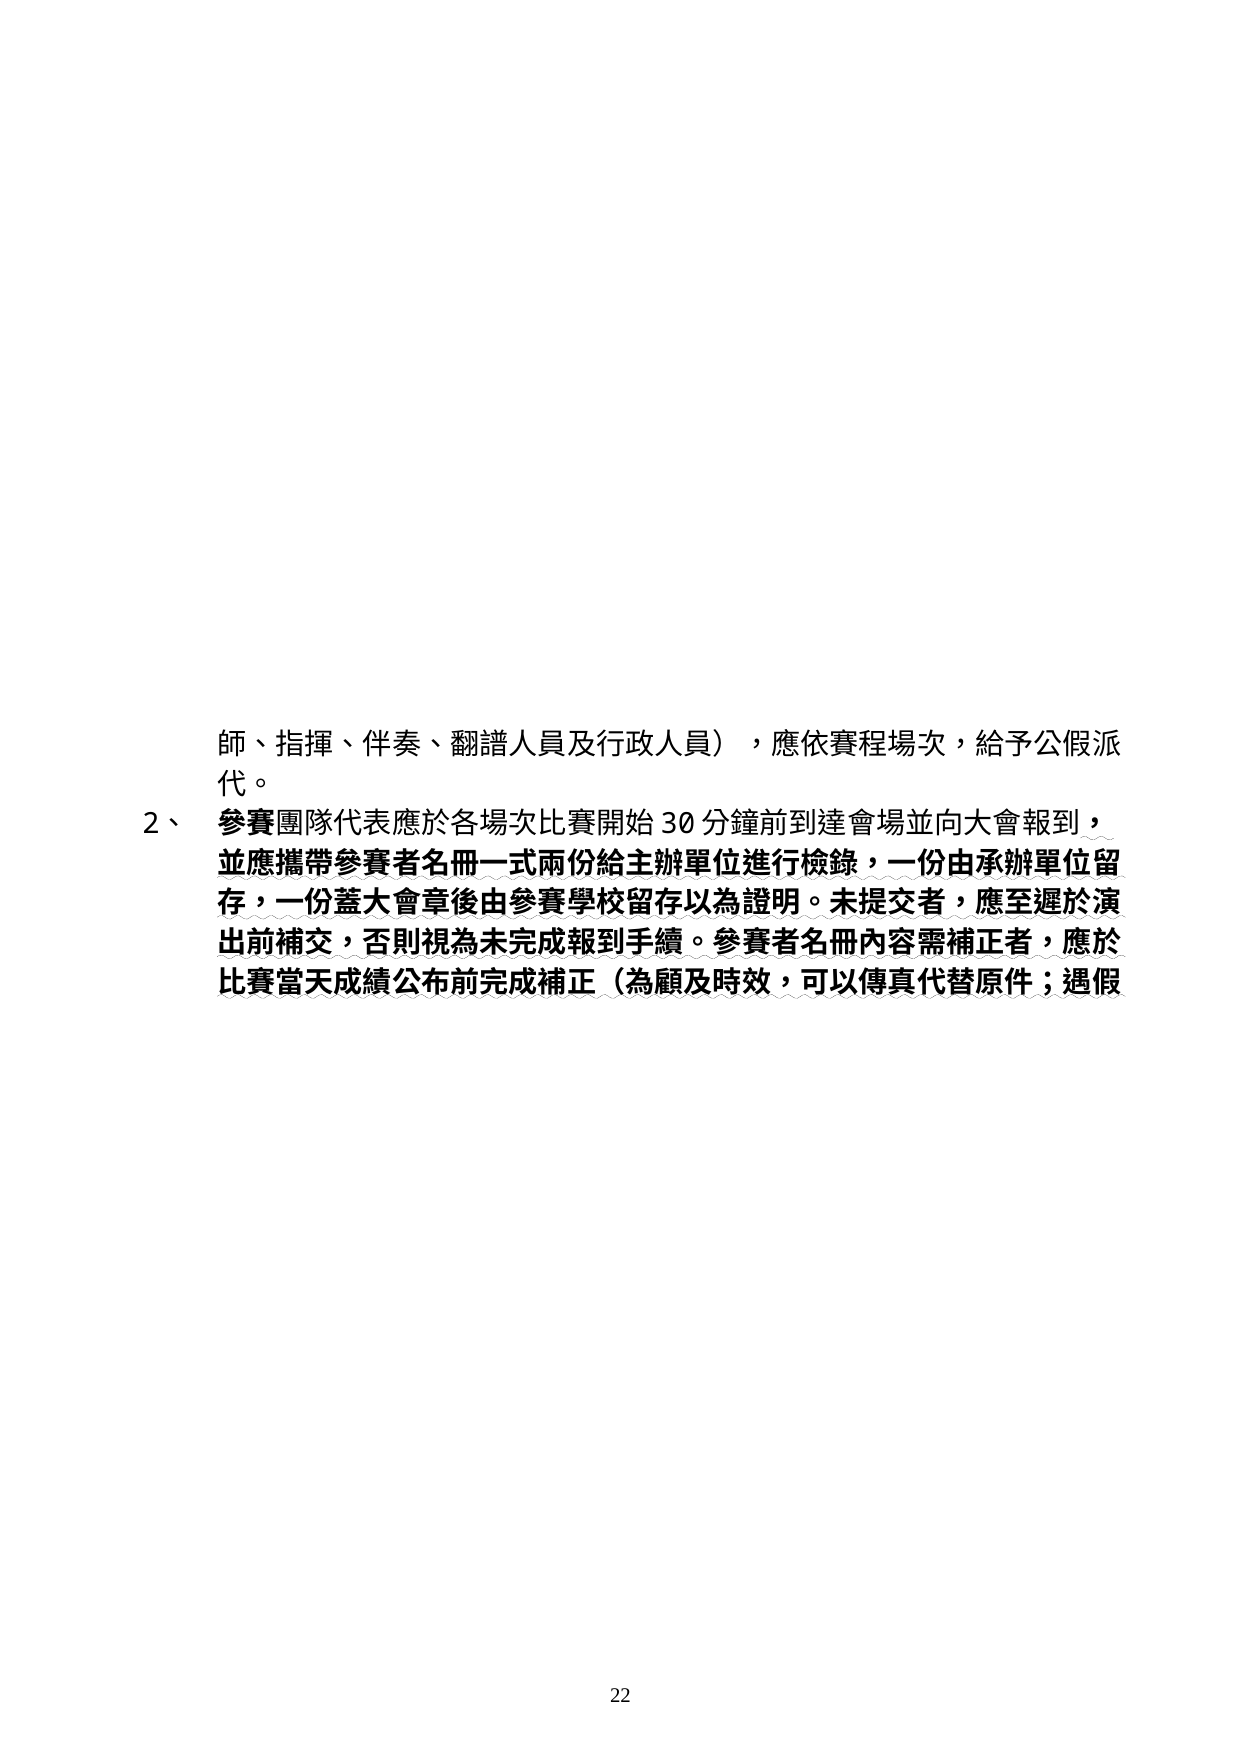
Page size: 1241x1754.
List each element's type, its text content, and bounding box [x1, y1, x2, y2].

list 師、指揮、伴奏、翻譜人員及行政人員），應依賽程場次，給予公假派代。 [142, 723, 1128, 802]
list 參賽團隊代表應於各場次比賽開始30分鐘前到達會場並向大會報到，並應攜帶參賽者名冊一式兩份給主辦單位進行檢錄，一份由承辦單位留存，一份蓋大會章後由參賽學校留存以為證明。未提交者，應至遲於演出前補交，否則視為未完成報到手續。參賽者名冊內容需補正者，應於比賽當天成績公布前完成補正（為顧及時效，可以傳真代替原件；遇假 [142, 802, 1128, 1000]
